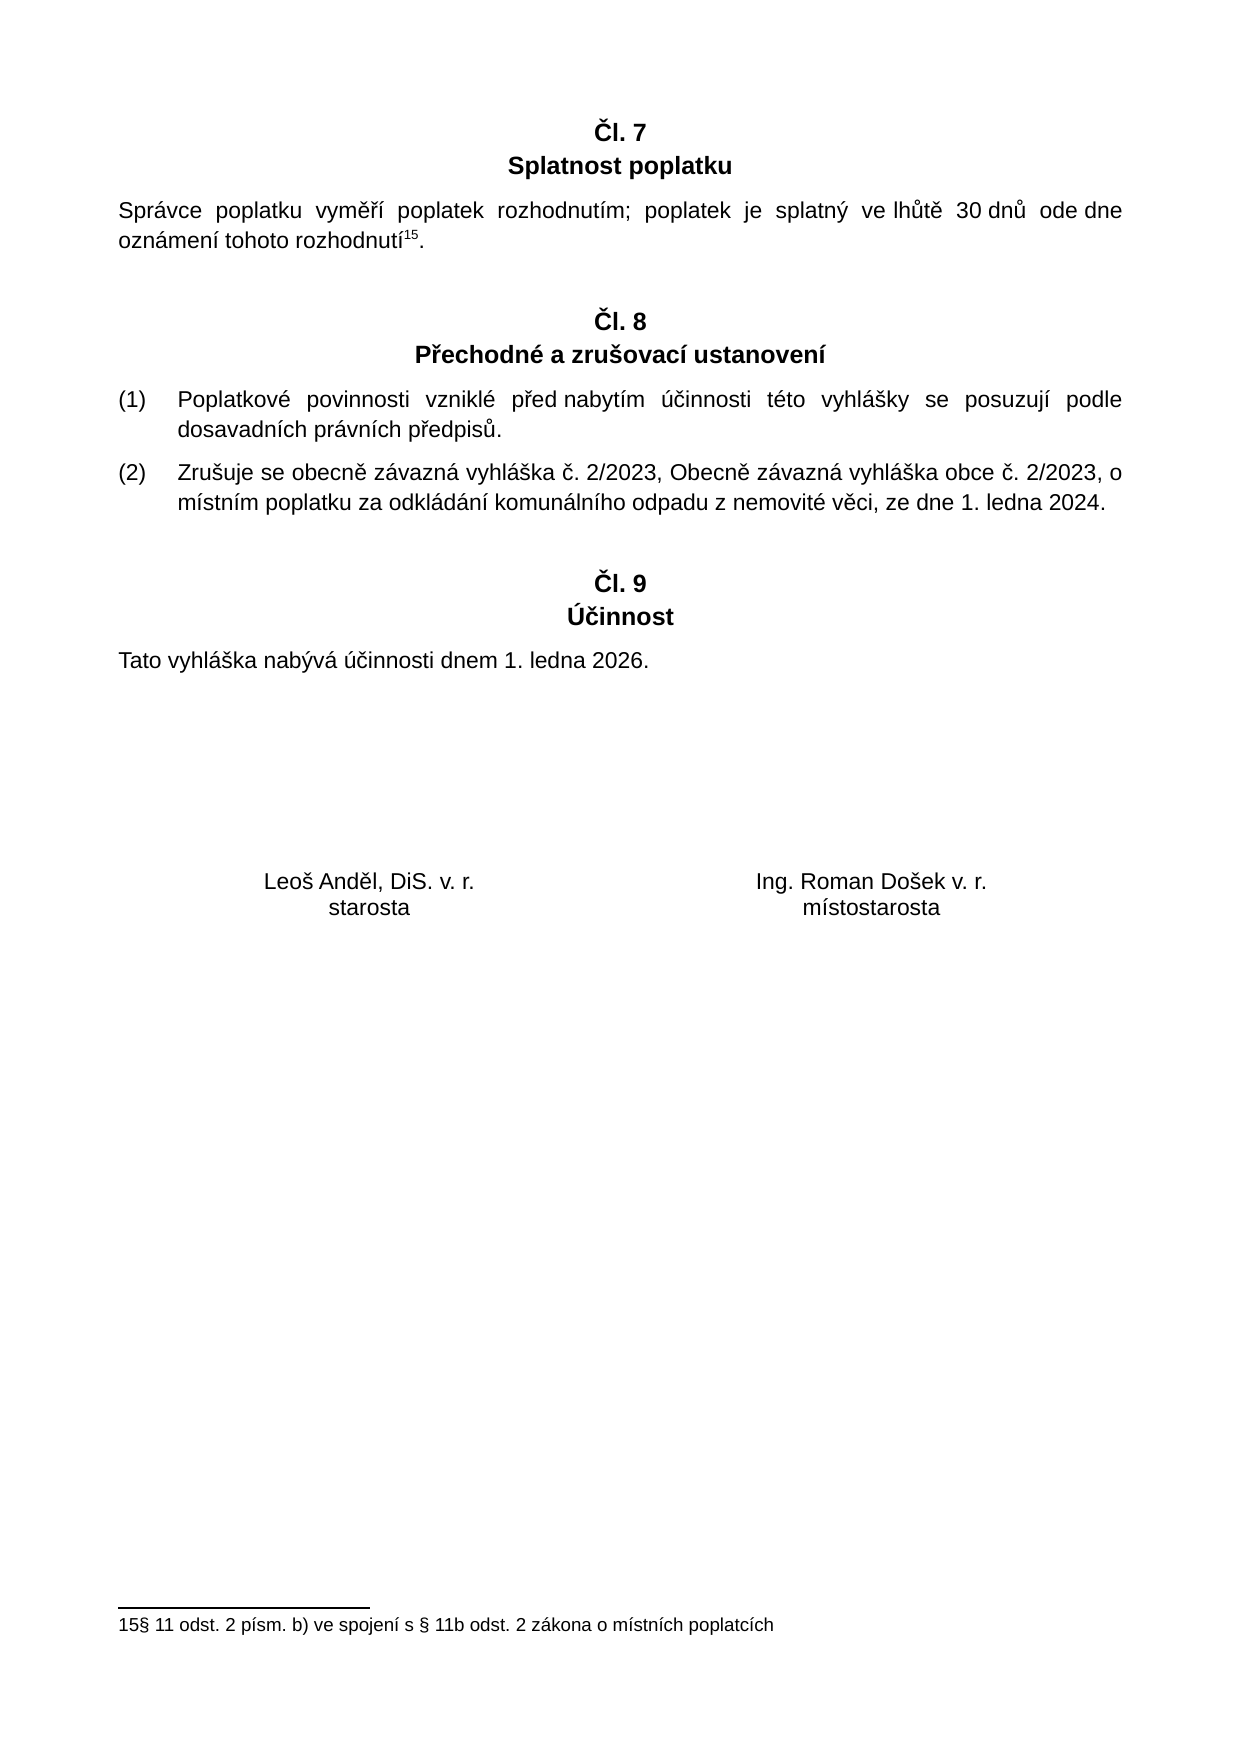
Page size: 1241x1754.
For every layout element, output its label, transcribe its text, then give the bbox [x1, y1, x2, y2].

subtitle Čl. 8 Přechodné a zrušovací ustanovení [118, 307, 1122, 369]
table_header Ing. Roman Došek v. r. místostarosta [620, 808, 1122, 926]
text Tato vyhláška nabývá účinnosti dnem 1. ledna 2026. [118, 647, 1122, 674]
subtitle Čl. 7 Splatnost poplatku [118, 118, 1122, 180]
list Poplatkové povinnosti vzniklé před nabytím účinnosti této vyhlášky se posuzují podle dosavadních právních předpisů. [118, 386, 1122, 442]
table_cell [118, 926, 620, 1044]
text Správce poplatku vyměří poplatek rozhodnutím; poplatek je splatný ve lhůtě 30 dnů ode dne oznámení tohoto rozhodnutí. [118, 197, 1122, 253]
table_header Leoš Anděl, DiS. v. r. starosta [118, 808, 620, 926]
subtitle Čl. 9 Účinnost [118, 569, 1122, 631]
text § 11 odst. 2 písm. b) ve spojení s § 11b odst. 2 zákona o místních poplatcích [118, 1614, 1122, 1635]
list Zrušuje se obecně závazná vyhláška č. 2/2023, Obecně závazná vyhláška obce č. 2/2023, o místním poplatku za odkládání komunálního odpadu z nemovité věci, ze dne 1. ledna 2024. [118, 458, 1122, 515]
table_cell [620, 926, 1122, 1044]
